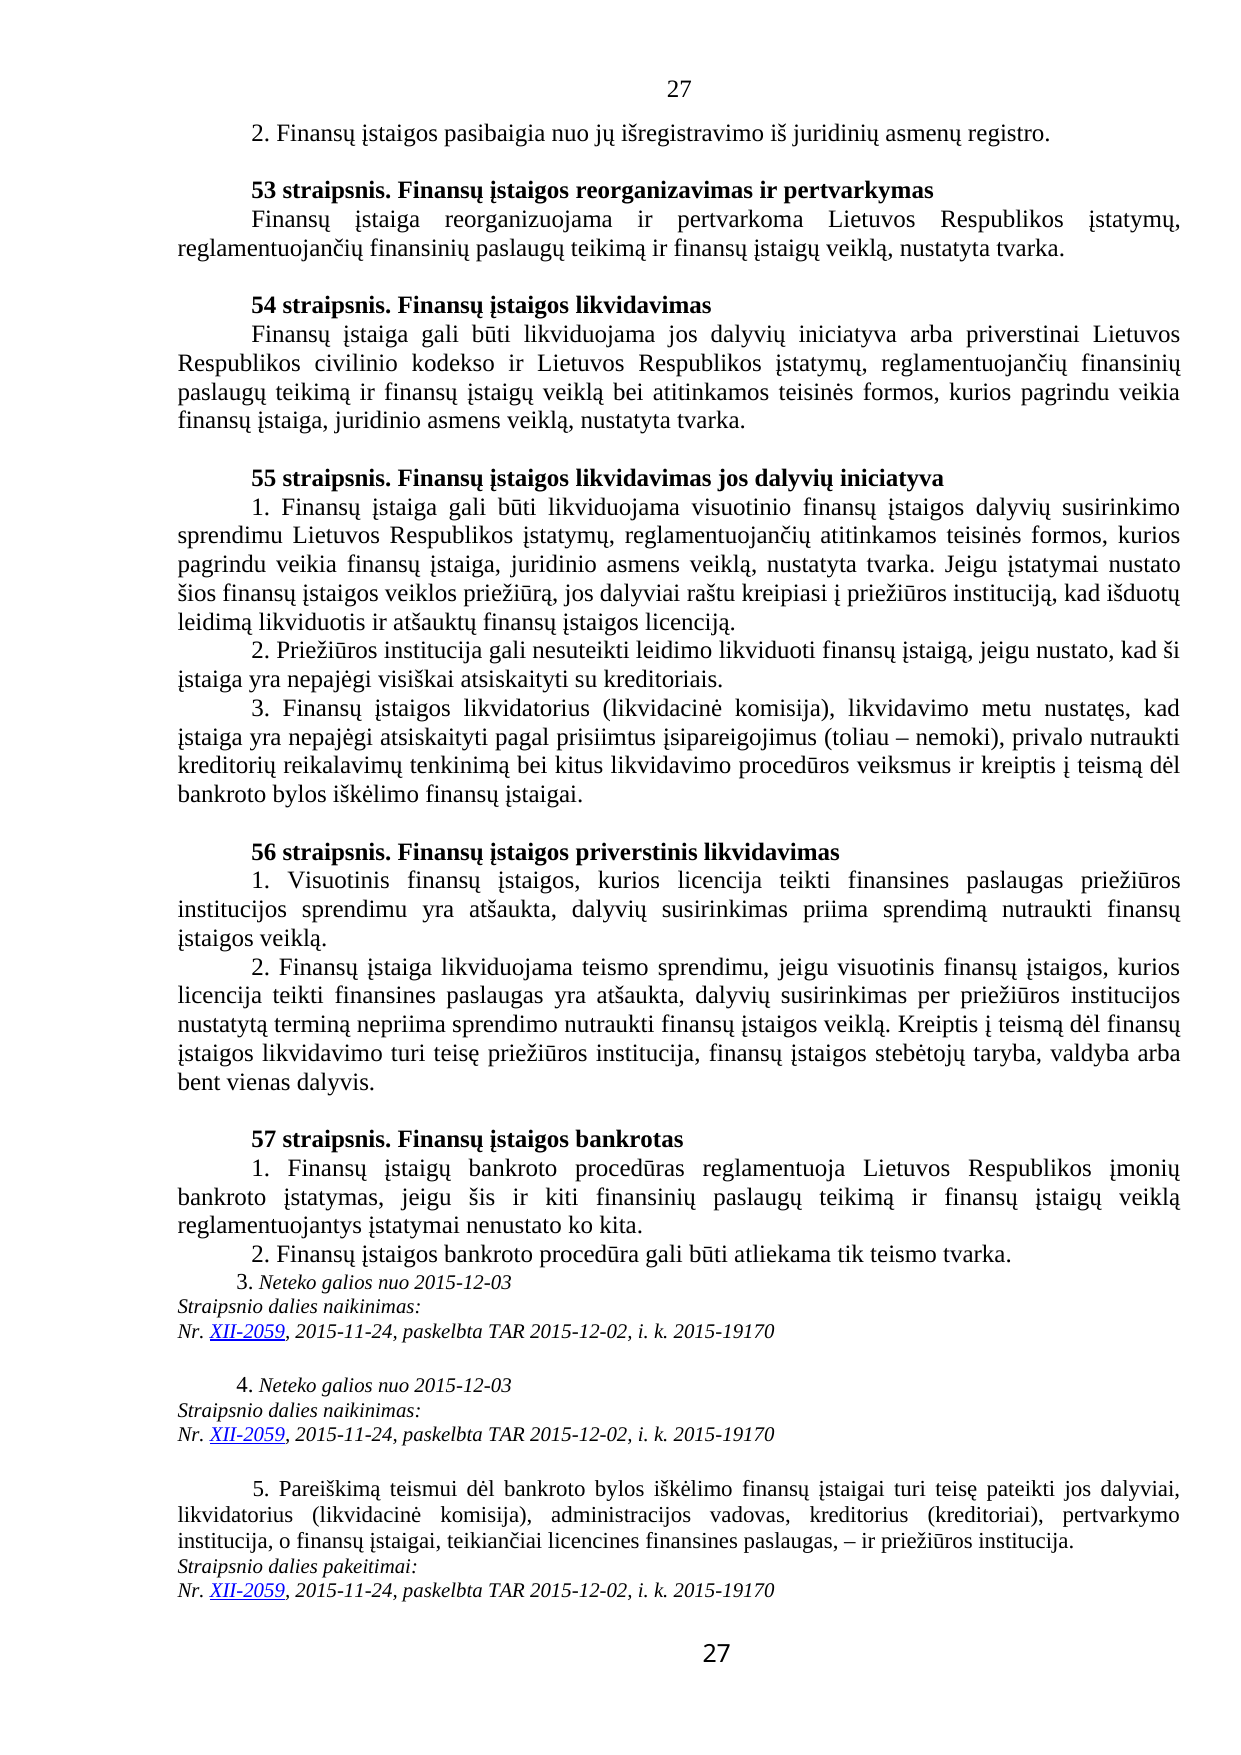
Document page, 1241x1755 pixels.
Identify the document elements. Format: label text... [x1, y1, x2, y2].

text 2. Priežiūros institucija gali nesuteikti leidimo likviduoti finansų įstaigą, jeigu nustato, kad ši įstaiga yra nepajėgi visiškai atsiskaityti su kreditoriais. [177, 636, 1181, 693]
text 53 straipsnis. Finansų įstaigos reorganizavimas ir pertvarkymas [177, 176, 1181, 204]
text Finansų įstaiga reorganizuojama ir pertvarkoma Lietuvos Respublikos įstatymų, reglamentuojančių finansinių paslaugų teikimą ir finansų įstaigų veiklą, nustatyta tvarka. [177, 204, 1181, 262]
text Straipsnio dalies naikinimas: [177, 1294, 1181, 1318]
text 56 straipsnis. Finansų įstaigos priverstinis likvidavimas [177, 837, 1181, 866]
text 2. Finansų įstaigos pasibaigia nuo jų išregistravimo iš juridinių asmenų registro. [177, 118, 1181, 147]
text 1. Visuotinis finansų įstaigos, kurios licencija teikti finansines paslaugas priežiūros institucijos sprendimu yra atšaukta, dalyvių susirinkimas priima sprendimą nutraukti finansų įstaigos veiklą. [177, 866, 1181, 952]
text 1. Finansų įstaiga gali būti likviduojama visuotinio finansų įstaigos dalyvių susirinkimo sprendimu Lietuvos Respublikos įstatymų, reglamentuojančių atitinkamos teisinės formos, kurios pagrindu veikia finansų įstaiga, juridinio asmens veiklą, nustatyta tvarka. Jeigu įstatymai nustato šios finansų įstaigos veiklos priežiūrą, jos dalyviai raštu kreipiasi į priežiūros instituciją, kad išduotų leidimą likviduotis ir atšauktų finansų įstaigos licenciją. [177, 492, 1181, 636]
text Finansų įstaiga gali būti likviduojama jos dalyvių iniciatyva arba priverstinai Lietuvos Respublikos civilinio kodekso ir Lietuvos Respublikos įstatymų, reglamentuojančių finansinių paslaugų teikimą ir finansų įstaigų veiklą bei atitinkamos teisinės formos, kurios pagrindu veikia finansų įstaiga, juridinio asmens veiklą, nustatyta tvarka. [177, 319, 1181, 434]
text 55 straipsnis. Finansų įstaigos likvidavimas jos dalyvių iniciatyva [177, 463, 1181, 492]
text 3. Neteko galios nuo 2015-12-03 [177, 1268, 1181, 1294]
text 2. Finansų įstaiga likviduojama teismo sprendimu, jeigu visuotinis finansų įstaigos, kurios licencija teikti finansines paslaugas yra atšaukta, dalyvių susirinkimas per priežiūros institucijos nustatytą terminą nepriima sprendimo nutraukti finansų įstaigos veiklą. Kreiptis į teismą dėl finansų įstaigos likvidavimo turi teisę priežiūros institucija, finansų įstaigos stebėtojų taryba, valdyba arba bent vienas dalyvis. [177, 952, 1181, 1096]
text 4. Neteko galios nuo 2015-12-03 [177, 1371, 1181, 1398]
text Straipsnio dalies naikinimas: [177, 1398, 1181, 1422]
text Nr. XII-2059, 2015-11-24, paskelbta TAR 2015-12-02, i. k. 2015-19170 [177, 1422, 1181, 1446]
text Straipsnio dalies pakeitimai: [177, 1554, 1181, 1578]
text Nr. XII-2059, 2015-11-24, paskelbta TAR 2015-12-02, i. k. 2015-19170 [177, 1318, 1181, 1343]
text 3. Finansų įstaigos likvidatorius (likvidacinė komisija), likvidavimo metu nustatęs, kad įstaiga yra nepajėgi atsiskaityti pagal prisiimtus įsipareigojimus (toliau – nemoki), privalo nutraukti kreditorių reikalavimų tenkinimą bei kitus likvidavimo procedūros veiksmus ir kreiptis į teismą dėl bankroto bylos iškėlimo finansų įstaigai. [177, 693, 1181, 808]
text 1. Finansų įstaigų bankroto procedūras reglamentuoja Lietuvos Respublikos įmonių bankroto įstatymas, jeigu šis ir kiti finansinių paslaugų teikimą ir finansų įstaigų veiklą reglamentuojantys įstatymai nenustato ko kita. [177, 1153, 1181, 1239]
text 54 straipsnis. Finansų įstaigos likvidavimas [177, 291, 1181, 319]
text 5. Pareiškimą teismui dėl bankroto bylos iškėlimo finansų įstaigai turi teisę pateikti jos dalyviai, likvidatorius (likvidacinė komisija), administracijos vadovas, kreditorius (kreditoriai), pertvarkymo institucija, o finansų įstaigai, teikiančiai licencines finansines paslaugas, – ir priežiūros institucija. [177, 1474, 1181, 1554]
text 2. Finansų įstaigos bankroto procedūra gali būti atliekama tik teismo tvarka. [177, 1239, 1181, 1268]
text Nr. XII-2059, 2015-11-24, paskelbta TAR 2015-12-02, i. k. 2015-19170 [177, 1578, 1181, 1602]
text 57 straipsnis. Finansų įstaigos bankrotas [177, 1124, 1181, 1153]
